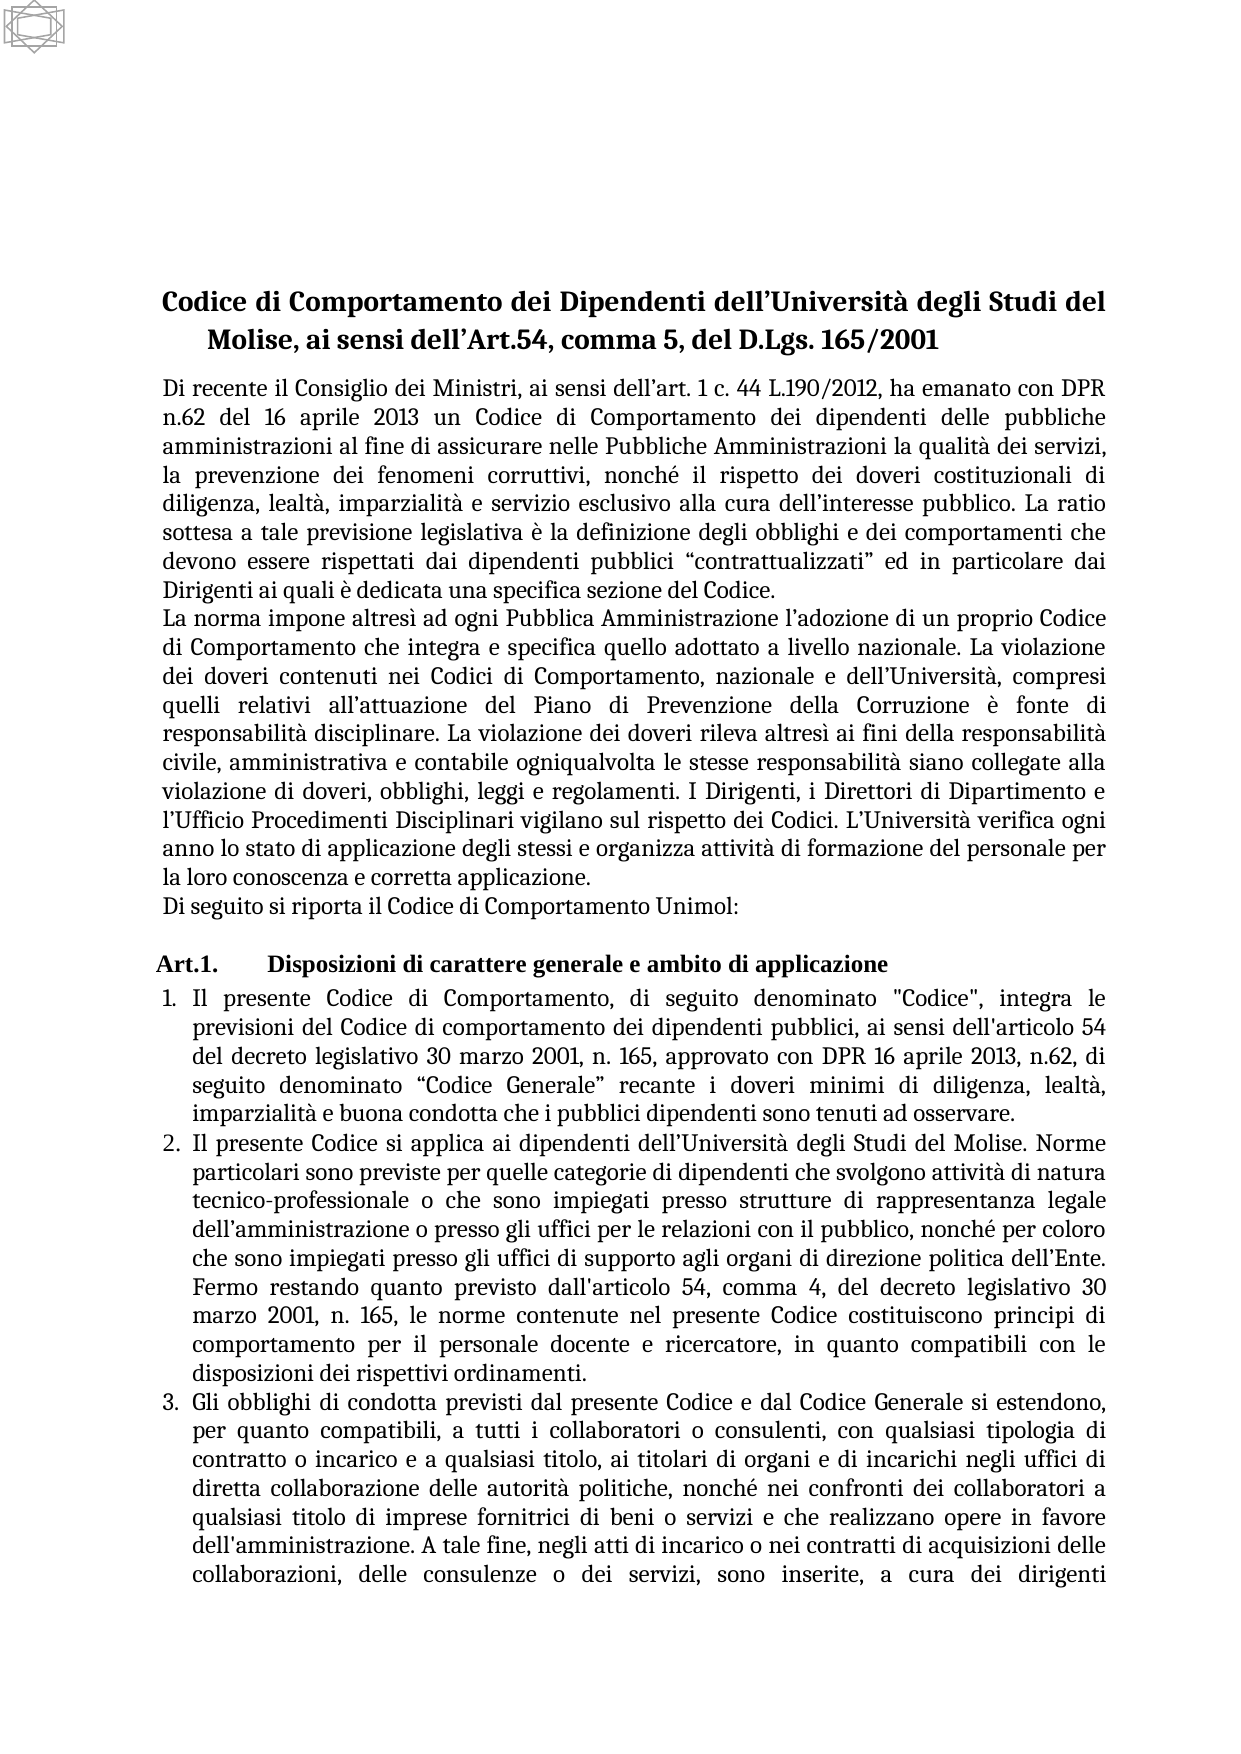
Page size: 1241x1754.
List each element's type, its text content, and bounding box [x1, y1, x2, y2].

list Gli obblighi di condotta previsti dal presente Codice e dal Codice Generale si estendono, per quanto compatibili, a tutti i collaboratori o consulenti, con qualsiasi tipologia di contratto o incarico e a qualsiasi titolo, ai titolari di organi e di incarichi negli uffici di diretta collaborazione delle autorità politiche, nonché nei confronti dei collaboratori a qualsiasi titolo di imprese fornitrici di beni o servizi e che realizzano opere in favore dell'amministrazione. A tale fine, negli atti di incarico o nei contratti di acquisizioni delle collaborazioni, delle consulenze o dei servizi, sono inserite, a cura dei dirigenti [162, 1388, 1107, 1589]
list Il presente Codice si applica ai dipendenti dell’Università degli Studi del Molise. Norme particolari sono previste per quelle categorie di dipendenti che svolgono attività di natura tecnico-professionale o che sono impiegati presso strutture di rappresentanza legale dell’amministrazione o presso gli uffici per le relazioni con il pubblico, nonché per coloro che sono impiegati presso gli uffici di supporto agli organi di direzione politica dell’Ente. Fermo restando quanto previsto dall'articolo 54, comma 4, del decreto legislativo 30 marzo 2001, n. 165, le norme contenute nel presente Codice costituiscono principi di comportamento per il personale docente e ricercatore, in quanto compatibili con le disposizioni dei rispettivi ordinamenti. [162, 1128, 1107, 1388]
subtitle Codice di Comportamento dei Dipendenti dell’Università degli Studi del Molise, ai sensi dell’Art.54, comma 5, del D.Lgs. 165/2001 [162, 285, 1107, 357]
list Il presente Codice di Comportamento, di seguito denominato "Codice", integra le previsioni del Codice di comportamento dei dipendenti pubblici, ai sensi dell'articolo 54 del decreto legislativo 30 marzo 2001, n. 165, approvato con DPR 16 aprile 2013, n.62, di seguito denominato “Codice Generale” recante i doveri minimi di diligenza, lealtà, imparzialità e buona condotta che i pubblici dipendenti sono tenuti ad osservare. [162, 984, 1107, 1128]
text La norma impone altresì ad ogni Pubblica Amministrazione l’adozione di un proprio Codice di Comportamento che integra e specifica quello adottato a livello nazionale. La violazione dei doveri contenuti nei Codici di Comportamento, nazionale e dell’Università, compresi quelli relativi all’attuazione del Piano di Prevenzione della Corruzione è fonte di responsabilità disciplinare. La violazione dei doveri rileva altresì ai fini della responsabilità civile, amministrativa e contabile ogniqualvolta le stesse responsabilità siano collegate alla violazione di doveri, obblighi, leggi e regolamenti. I Dirigenti, i Direttori di Dipartimento e l’Ufficio Procedimenti Disciplinari vigilano sul rispetto dei Codici. L’Università verifica ogni anno lo stato di applicazione degli stessi e organizza attività di formazione del personale per la loro conoscenza e corretta applicazione. [162, 604, 1107, 892]
list Disposizioni di carattere generale e ambito di applicazione [156, 949, 1107, 978]
text Di recente il Consiglio dei Ministri, ai sensi dell’art. 1 c. 44 L.190/2012, ha emanato con DPR n.62 del 16 aprile 2013 un Codice di Comportamento dei dipendenti delle pubbliche amministrazioni al fine di assicurare nelle Pubbliche Amministrazioni la qualità dei servizi, la prevenzione dei fenomeni corruttivi, nonché il rispetto dei doveri costituzionali di diligenza, lealtà, imparzialità e servizio esclusivo alla cura dell’interesse pubblico. La ratio sottesa a tale previsione legislativa è la definizione degli obblighi e dei comportamenti che devono essere rispettati dai dipendenti pubblici “contrattualizzati” ed in particolare dai Dirigenti ai quali è dedicata una specifica sezione del Codice. [162, 374, 1107, 604]
text Di seguito si riporta il Codice di Comportamento Unimol: [162, 892, 1107, 921]
